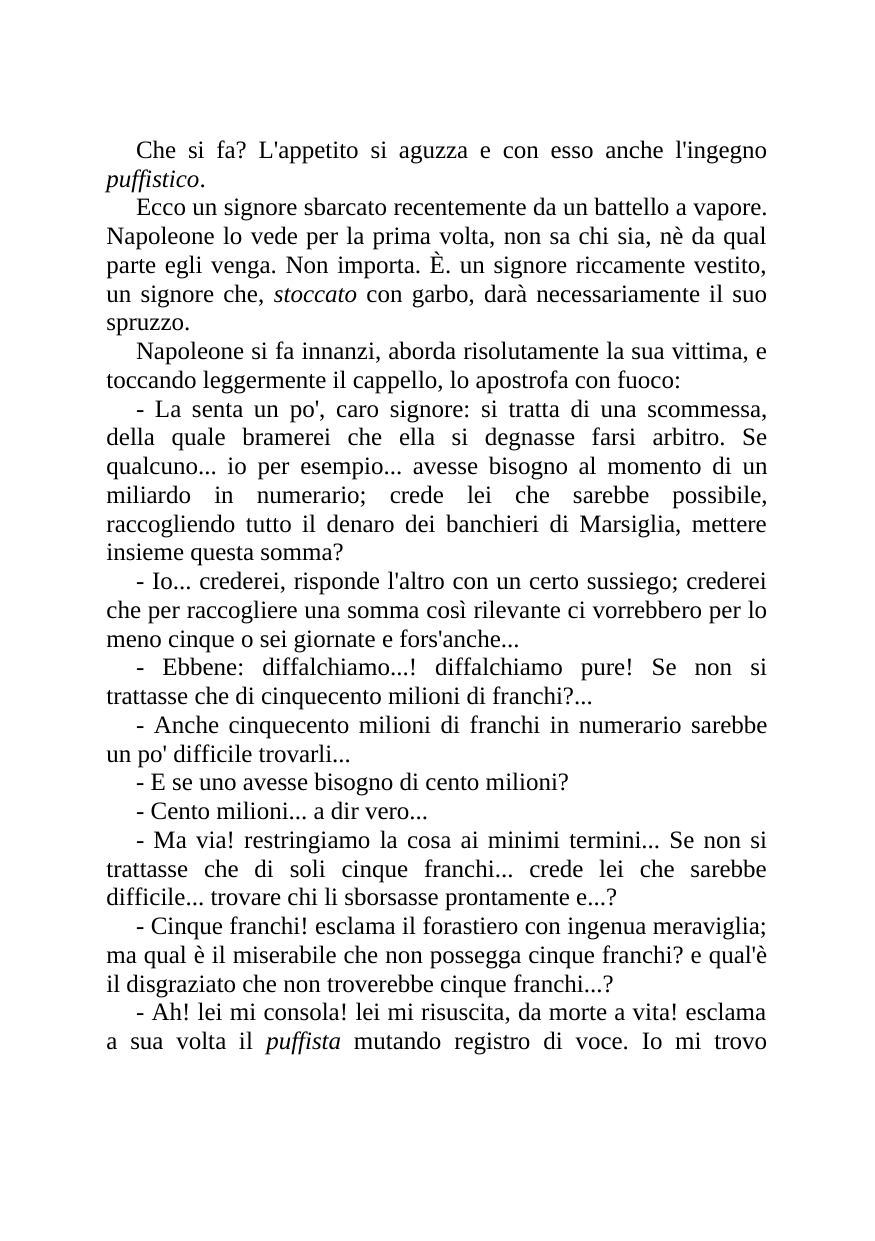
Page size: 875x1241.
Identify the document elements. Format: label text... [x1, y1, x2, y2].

text Ecco un signore sbarcato recentemente da un battello a vapore. Napoleone lo vede per la prima volta, non sa chi sia, nè da qual parte egli venga. Non importa. È. un signore riccamente vestito, un signore che, stoccato con garbo, darà necessariamente il suo spruzzo. [106, 192, 768, 336]
text - Ah! lei mi consola! lei mi risuscita, da morte a vita! esclama a sua volta il puffista mutando registro di voce. Io mi trovo [106, 997, 768, 1055]
text - La senta un po', caro signore: si tratta di una scommessa, della quale bramerei che ella si degnasse farsi arbitro. Se qualcuno... io per esempio... avesse bisogno al momento di un miliardo in numerario; crede lei che sarebbe possibile, raccogliendo tutto il denaro dei banchieri di Marsiglia, mettere insieme questa somma? [106, 394, 768, 566]
text Che si fa? L'appetito si aguzza e con esso anche l'ingegno puffistico. [106, 135, 768, 192]
text - Ebbene: diffalchiamo...! diffalchiamo pure! Se non si trattasse che di cinquecento milioni di franchi?... [106, 652, 768, 710]
text - Io... crederei, risponde l'altro con un certo sussiego; crederei che per raccogliere una somma così rilevante ci vorrebbero per lo meno cinque o sei giornate e fors'anche... [106, 566, 768, 652]
text - Ma via! restringiamo la cosa ai minimi termini... Se non si trattasse che di soli cinque franchi... crede lei che sarebbe difficile... trovare chi li sborsasse prontamente e...? [106, 825, 768, 911]
text - Anche cinquecento milioni di franchi in numerario sarebbe un po' difficile trovarli... [106, 710, 768, 767]
text - Cento milioni... a dir vero... [106, 796, 768, 825]
text Napoleone si fa innanzi, aborda risolutamente la sua vittima, e toccando leggermente il cappello, lo apostrofa con fuoco: [106, 336, 768, 394]
text - E se uno avesse bisogno di cento milioni? [106, 767, 768, 796]
text - Cinque franchi! esclama il forastiero con ingenua meraviglia; ma qual è il miserabile che non possegga cinque franchi? e qual'è il disgraziato che non troverebbe cinque franchi...? [106, 911, 768, 997]
